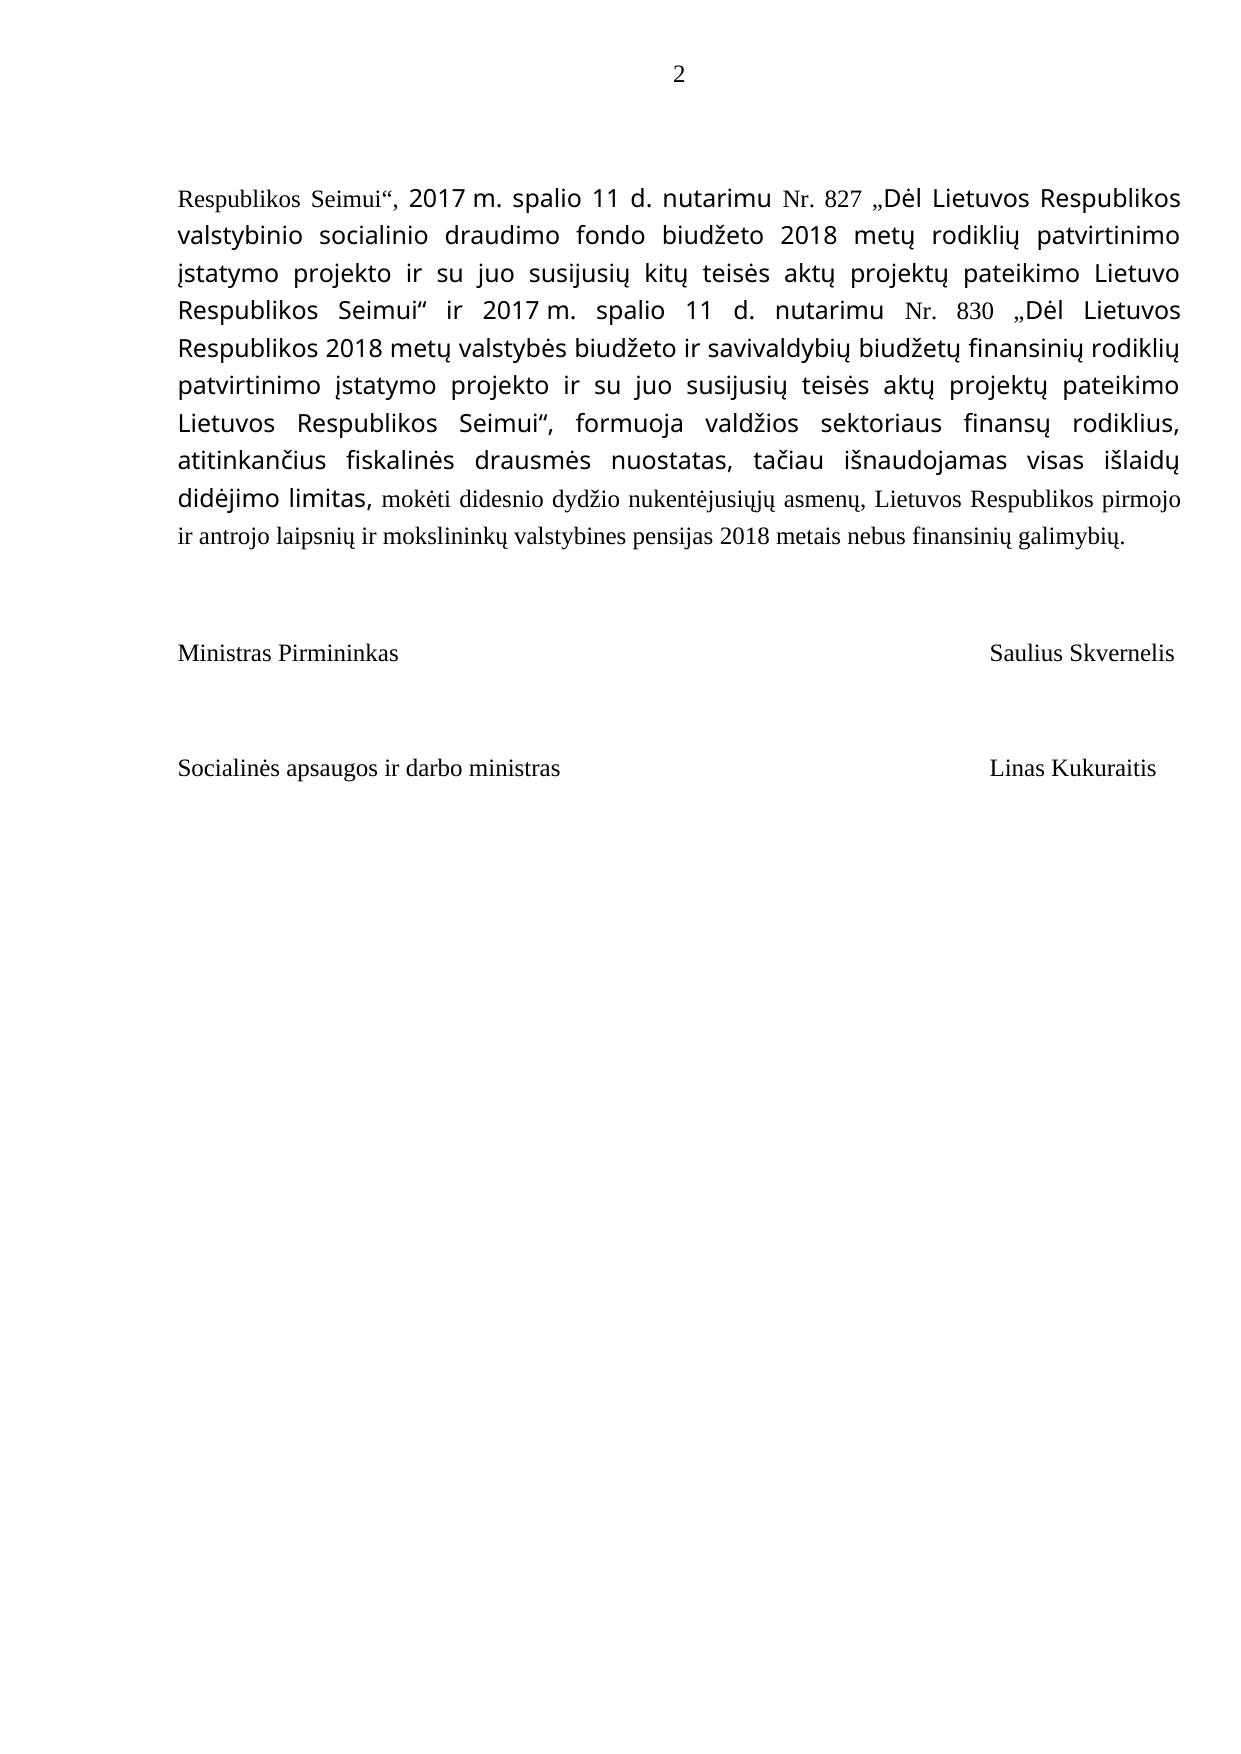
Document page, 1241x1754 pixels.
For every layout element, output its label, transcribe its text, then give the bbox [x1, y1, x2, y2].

text Socialinės apsaugos ir darbo ministras Linas Kukuraitis [177, 753, 1181, 782]
text Ministras Pirmininkas Saulius Skvernelis [177, 638, 1181, 667]
text Respublikos Seimui“, 2017 m. spalio 11 d. nutarimu Nr. 827 „Dėl Lietuvos Respublikos valstybinio socialinio draudimo fondo biudžeto 2018 metų rodiklių patvirtinimo įstatymo projekto ir su juo susijusių kitų teisės aktų projektų pateikimo Lietuvo Respublikos Seimui“ ir 2017 m. spalio 11 d. nutarimu Nr. 830 „Dėl Lietuvos Respublikos 2018 metų valstybės biudžeto ir savivaldybių biudžetų finansinių rodiklių patvirtinimo įstatymo projekto ir su juo susijusių teisės aktų projektų pateikimo Lietuvos Respublikos Seimui“, formuoja valdžios sektoriaus finansų rodiklius, atitinkančius fiskalinės drausmės nuostatas, tačiau išnaudojamas visas išlaidų didėjimo limitas, mokėti didesnio dydžio nukentėjusiųjų asmenų, Lietuvos Respublikos pirmojo ir antrojo laipsnių ir mokslininkų valstybines pensijas 2018 metais nebus finansinių galimybių. [177, 177, 1181, 552]
